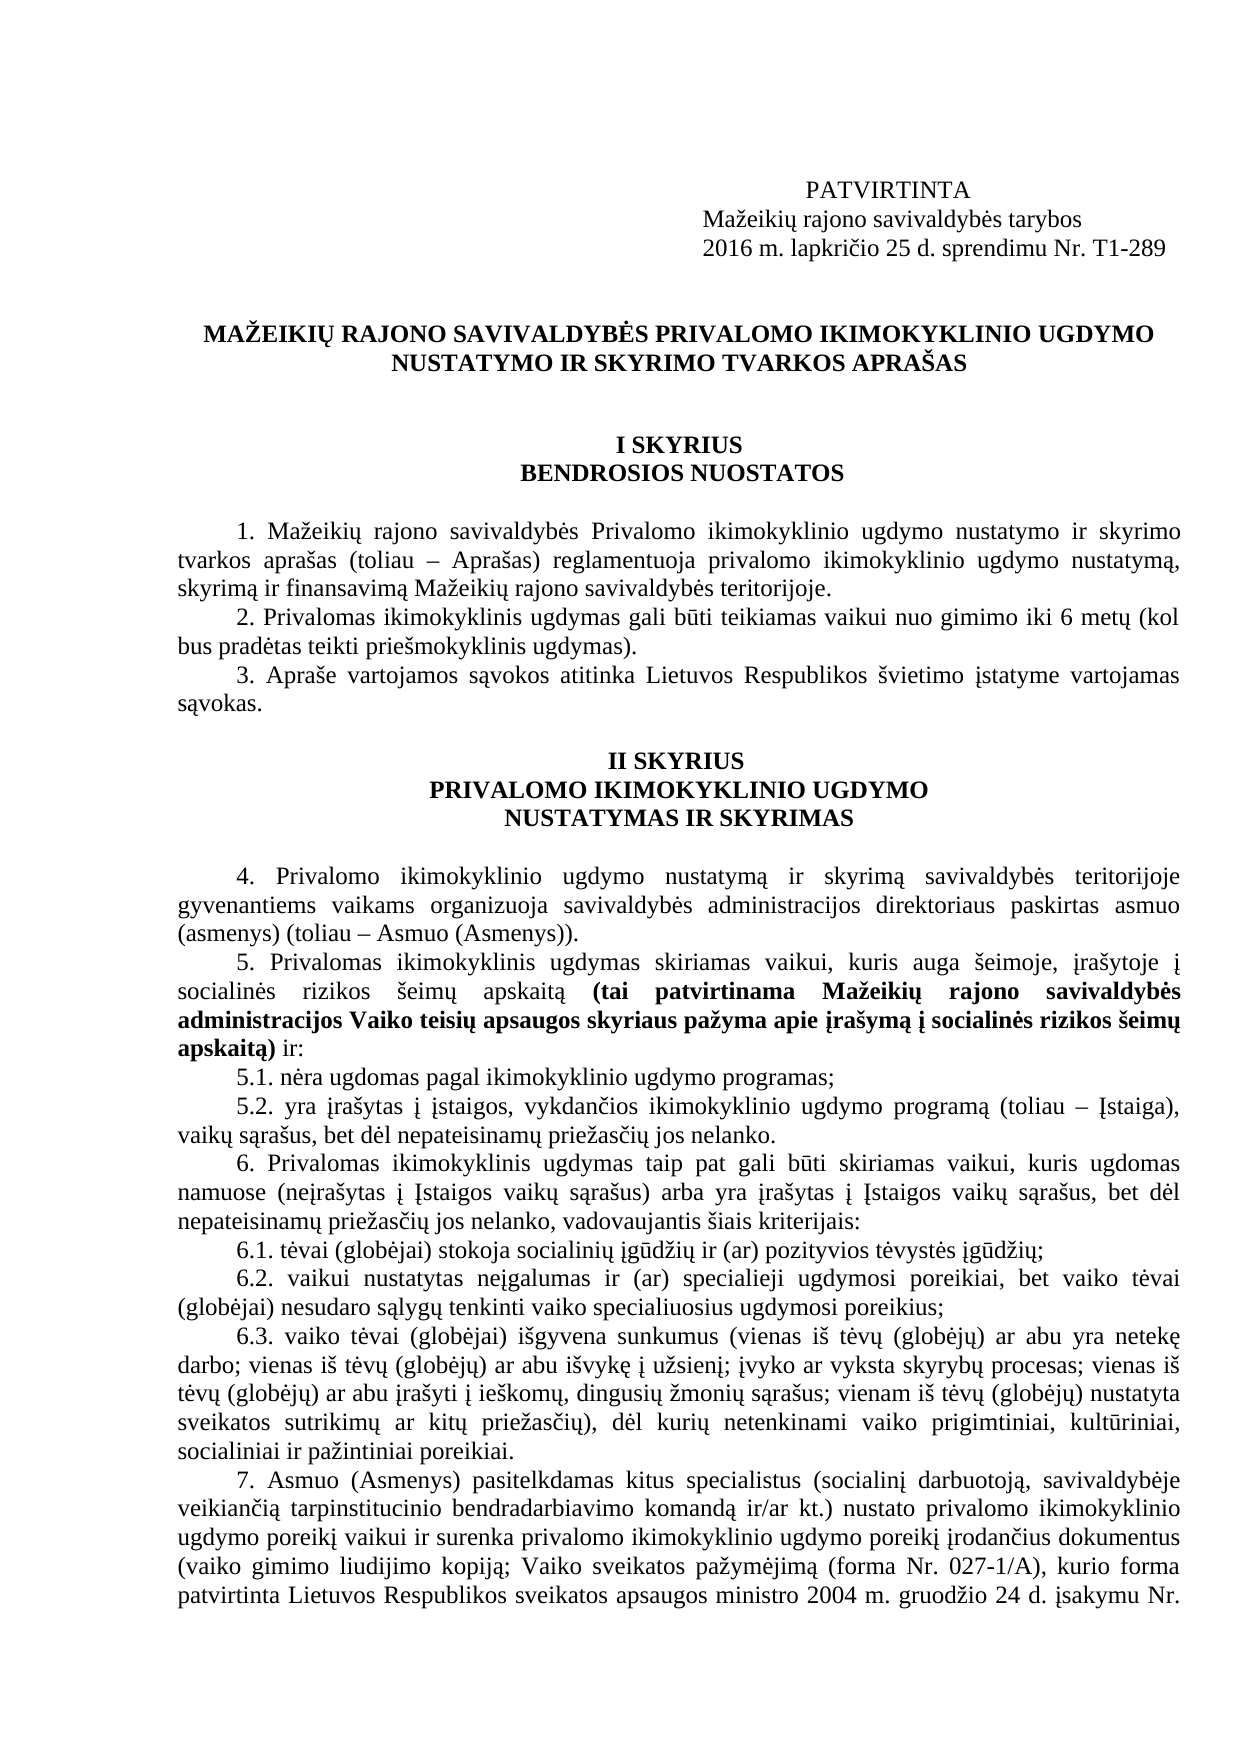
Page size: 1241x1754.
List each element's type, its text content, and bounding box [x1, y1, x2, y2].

text PRIVALOMO IKIMOKYKLINIO UGDYMO [177, 775, 1181, 803]
text 2016 m. lapkričio 25 d. sprendimu Nr. T1-289 [702, 233, 1181, 262]
text 7. Asmuo (Asmenys) pasitelkdamas kitus specialistus (socialinį darbuotoją, savivaldybėje veikiančią tarpinstitucinio bendradarbiavimo komandą ir/ar kt.) nustato privalomo ikimokyklinio ugdymo poreikį vaikui ir surenka privalomo ikimokyklinio ugdymo poreikį įrodančius dokumentus (vaiko gimimo liudijimo kopiją; Vaiko sveikatos pažymėjimą (forma Nr. 027-1/A), kurio forma patvirtinta Lietuvos Respublikos sveikatos apsaugos ministro 2004 m. gruodžio 24 d. įsakymu Nr. [177, 1465, 1181, 1608]
text 6.1. tėvai (globėjai) stokoja socialinių įgūdžių ir (ar) pozityvios tėvystės įgūdžių; [177, 1235, 1181, 1263]
text MAŽEIKIŲ RAJONO SAVIVALDYBĖS PRIVALOMO IKIMOKYKLINIO UGDYMO NUSTATYMO IR SKYRIMO TVARKOS APRAŠAS [177, 319, 1181, 377]
text 6.3. vaiko tėvai (globėjai) išgyvena sunkumus (vienas iš tėvų (globėjų) ar abu yra netekę darbo; vienas iš tėvų (globėjų) ar abu išvykę į užsienį; įvyko ar vyksta skyrybų procesas; vienas iš tėvų (globėjų) ar abu įrašyti į ieškomų, dingusių žmonių sąrašus; vienam iš tėvų (globėjų) nustatyta sveikatos sutrikimų ar kitų priežasčių), dėl kurių netenkinami vaiko prigimtiniai, kultūriniai, socialiniai ir pažintiniai poreikiai. [177, 1321, 1181, 1465]
text PATVIRTINTA [702, 176, 1181, 204]
text 3. Apraše vartojamos sąvokos atitinka Lietuvos Respublikos švietimo įstatyme vartojamas sąvokas. [177, 660, 1181, 717]
text I SKYRIUS [177, 430, 1181, 458]
text Mažeikių rajono savivaldybės tarybos [702, 204, 1181, 233]
text 4. Privalomo ikimokyklinio ugdymo nustatymą ir skyrimą savivaldybės teritorijoje gyvenantiems vaikams organizuoja savivaldybės administracijos direktoriaus paskirtas asmuo (asmenys) (toliau – Asmuo (Asmenys)). [177, 861, 1181, 947]
text 1. Mažeikių rajono savivaldybės Privalomo ikimokyklinio ugdymo nustatymo ir skyrimo tvarkos aprašas (toliau – Aprašas) reglamentuoja privalomo ikimokyklinio ugdymo nustatymą, skyrimą ir finansavimą Mažeikių rajono savivaldybės teritorijoje. [177, 516, 1181, 602]
text 5.2. yra įrašytas į įstaigos, vykdančios ikimokyklinio ugdymo programą (toliau – Įstaiga), vaikų sąrašus, bet dėl nepateisinamų priežasčių jos nelanko. [177, 1091, 1181, 1148]
text BENDROSIOS NUOSTATOS [177, 458, 1181, 487]
text 6.2. vaikui nustatytas neįgalumas ir (ar) specialieji ugdymosi poreikiai, bet vaiko tėvai (globėjai) nesudaro sąlygų tenkinti vaiko specialiuosius ugdymosi poreikius; [177, 1263, 1181, 1321]
text NUSTATYMAS IR SKYRIMAS [177, 803, 1181, 832]
text 2. Privalomas ikimokyklinis ugdymas gali būti teikiamas vaikui nuo gimimo iki 6 metų (kol bus pradėtas teikti priešmokyklinis ugdymas). [177, 602, 1181, 660]
text II SKYRIUS [177, 746, 1181, 775]
text 6. Privalomas ikimokyklinis ugdymas taip pat gali būti skiriamas vaikui, kuris ugdomas namuose (neįrašytas į Įstaigos vaikų sąrašus) arba yra įrašytas į Įstaigos vaikų sąrašus, bet dėl nepateisinamų priežasčių jos nelanko, vadovaujantis šiais kriterijais: [177, 1148, 1181, 1235]
text 5.1. nėra ugdomas pagal ikimokyklinio ugdymo programas; [177, 1062, 1181, 1091]
text 5. Privalomas ikimokyklinis ugdymas skiriamas vaikui, kuris auga šeimoje, įrašytoje į socialinės rizikos šeimų apskaitą (tai patvirtinama Mažeikių rajono savivaldybės administracijos Vaiko teisių apsaugos skyriaus pažyma apie įrašymą į socialinės rizikos šeimų apskaitą) ir: [177, 947, 1181, 1062]
